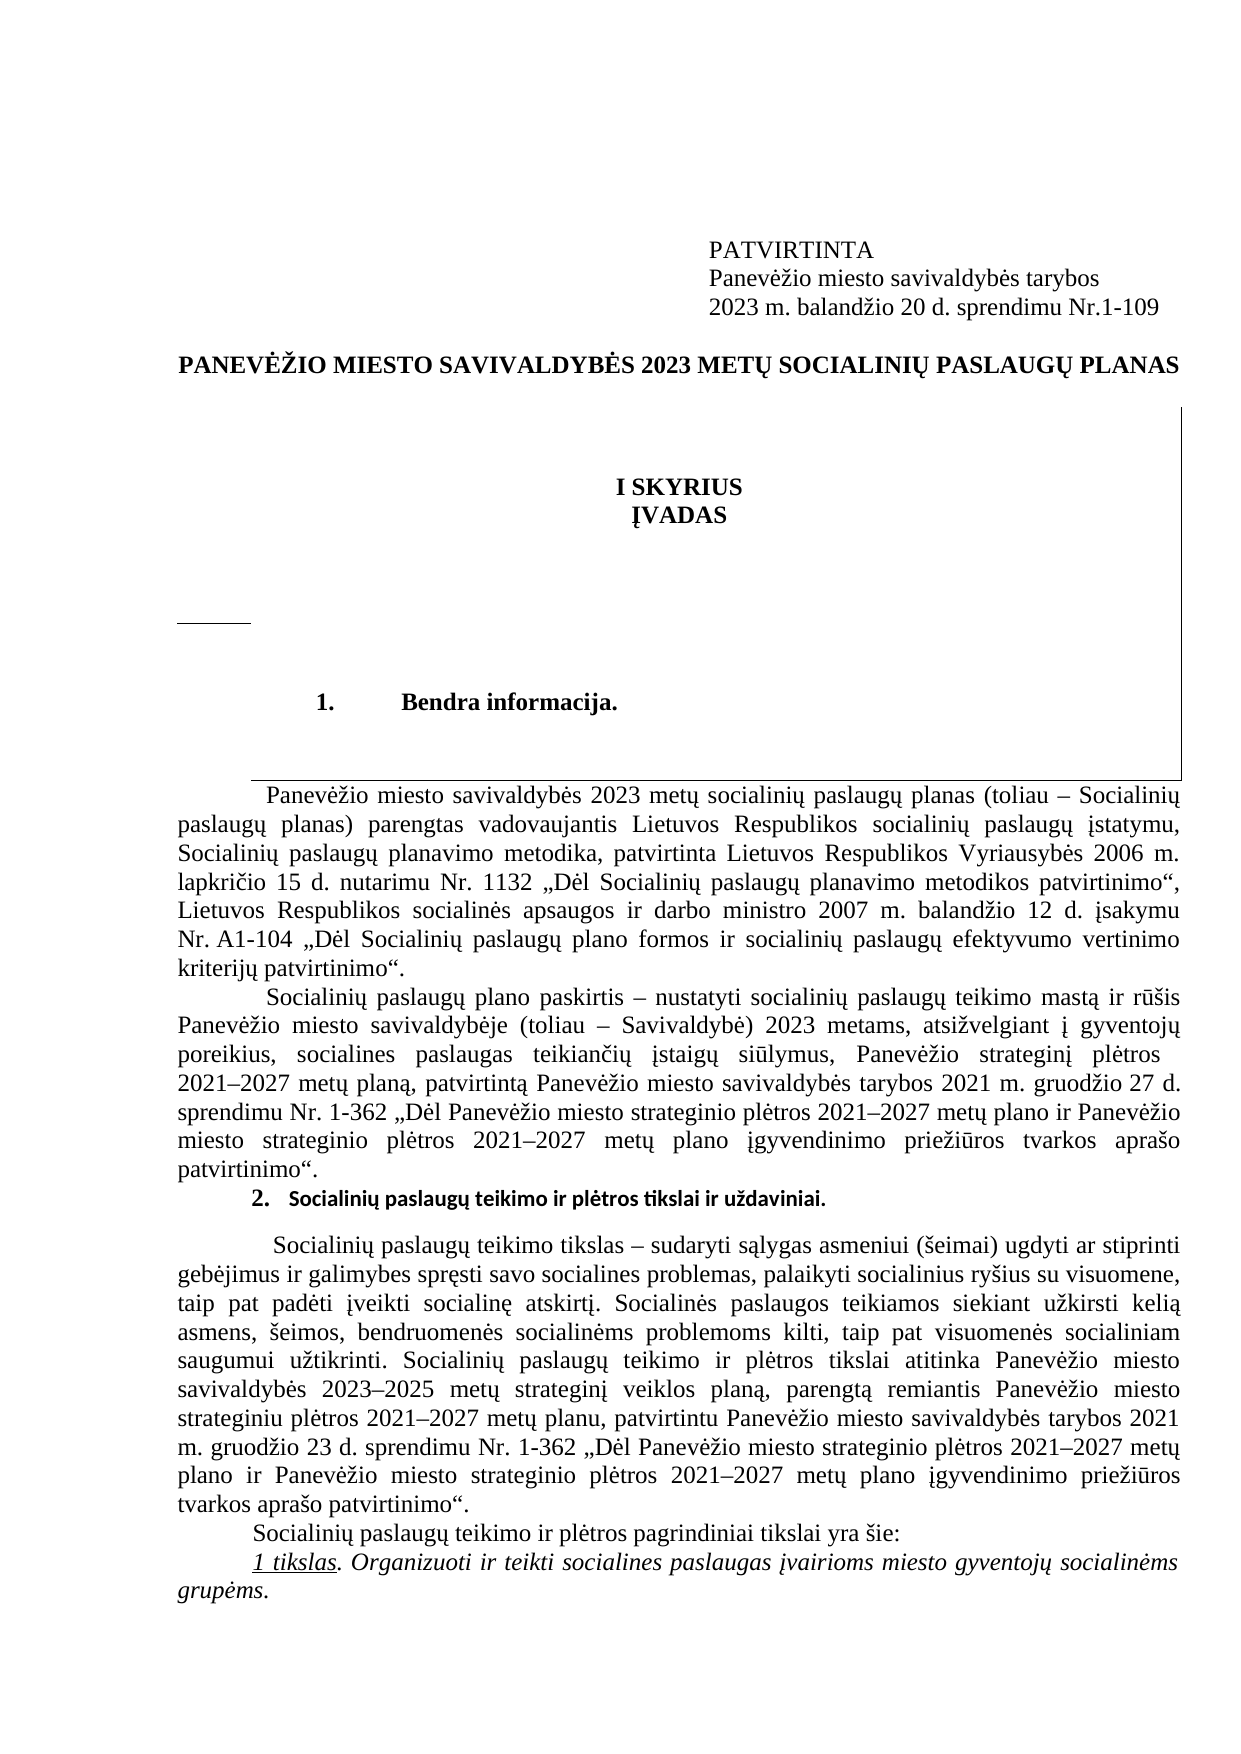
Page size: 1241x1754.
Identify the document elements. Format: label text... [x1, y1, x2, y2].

text 2. Socialinių paslaugų teikimo ir plėtros tikslai ir uždaviniai. [251, 1183, 1181, 1212]
text I SKYRIUS [177, 407, 1181, 501]
text 2023 m. balandžio 20 d. sprendimu Nr.1-109 [177, 292, 1181, 321]
text PANEVĖŽIO MIESTO SAVIVALDYBĖS 2023 METŲ SOCIALINIŲ PASLAUGŲ PLANAS [177, 350, 1181, 378]
text Panevėžio miesto savivaldybės tarybos [177, 263, 1181, 292]
text Socialinių paslaugų teikimo ir plėtros pagrindiniai tikslai yra šie: [177, 1518, 1181, 1547]
text ĮVADAS [177, 501, 1181, 529]
text 1. Bendra informacija. [251, 623, 1181, 780]
text PATVIRTINTA [177, 235, 1181, 263]
text 1 tikslas. Organizuoti ir teikti socialines paslaugas įvairioms miesto gyventojų socialinėms grupėms. [177, 1547, 1181, 1604]
text Socialinių paslaugų teikimo tikslas – sudaryti sąlygas asmeniui (šeimai) ugdyti ar stiprinti gebėjimus ir galimybes spręsti savo socialines problemas, palaikyti socialinius ryšius su visuomene, taip pat padėti įveikti socialinę atskirtį. Socialinės paslaugos teikiamos siekiant užkirsti kelią asmens, šeimos, bendruomenės socialinėms problemoms kilti, taip pat visuomenės socialiniam saugumui užtikrinti. Socialinių paslaugų teikimo ir plėtros tikslai atitinka Panevėžio miesto savivaldybės 2023–2025 metų strateginį veiklos planą, parengtą remiantis Panevėžio miesto strateginiu plėtros 2021–2027 metų planu, patvirtintu Panevėžio miesto savivaldybės tarybos 2021 m. gruodžio 23 d. sprendimu Nr. 1-362 „Dėl Panevėžio miesto strateginio plėtros 2021–2027 metų plano ir Panevėžio miesto strateginio plėtros 2021–2027 metų plano įgyvendinimo priežiūros tvarkos aprašo patvirtinimo“. [177, 1231, 1181, 1518]
text Panevėžio miesto savivaldybės 2023 metų socialinių paslaugų planas (toliau – Socialinių paslaugų planas) parengtas vadovaujantis Lietuvos Respublikos socialinių paslaugų įstatymu, Socialinių paslaugų planavimo metodika, patvirtinta Lietuvos Respublikos Vyriausybės 2006 m. lapkričio 15 d. nutarimu Nr. 1132 „Dėl Socialinių paslaugų planavimo metodikos patvirtinimo“, Lietuvos Respublikos socialinės apsaugos ir darbo ministro 2007 m. balandžio 12 d. įsakymu Nr. A1-104 „Dėl Socialinių paslaugų plano formos ir socialinių paslaugų efektyvumo vertinimo kriterijų patvirtinimo“. [177, 781, 1181, 982]
text Socialinių paslaugų plano paskirtis – nustatyti socialinių paslaugų teikimo mastą ir rūšis Panevėžio miesto savivaldybėje (toliau – Savivaldybė) 2023 metams, atsižvelgiant į gyventojų poreikius, socialines paslaugas teikiančių įstaigų siūlymus, Panevėžio strateginį plėtros 2021–2027 metų planą, patvirtintą Panevėžio miesto savivaldybės tarybos 2021 m. gruodžio 27 d. sprendimu Nr. 1-362 „Dėl Panevėžio miesto strateginio plėtros 2021–2027 metų plano ir Panevėžio miesto strateginio plėtros 2021–2027 metų plano įgyvendinimo priežiūros tvarkos aprašo patvirtinimo“. [177, 982, 1181, 1183]
